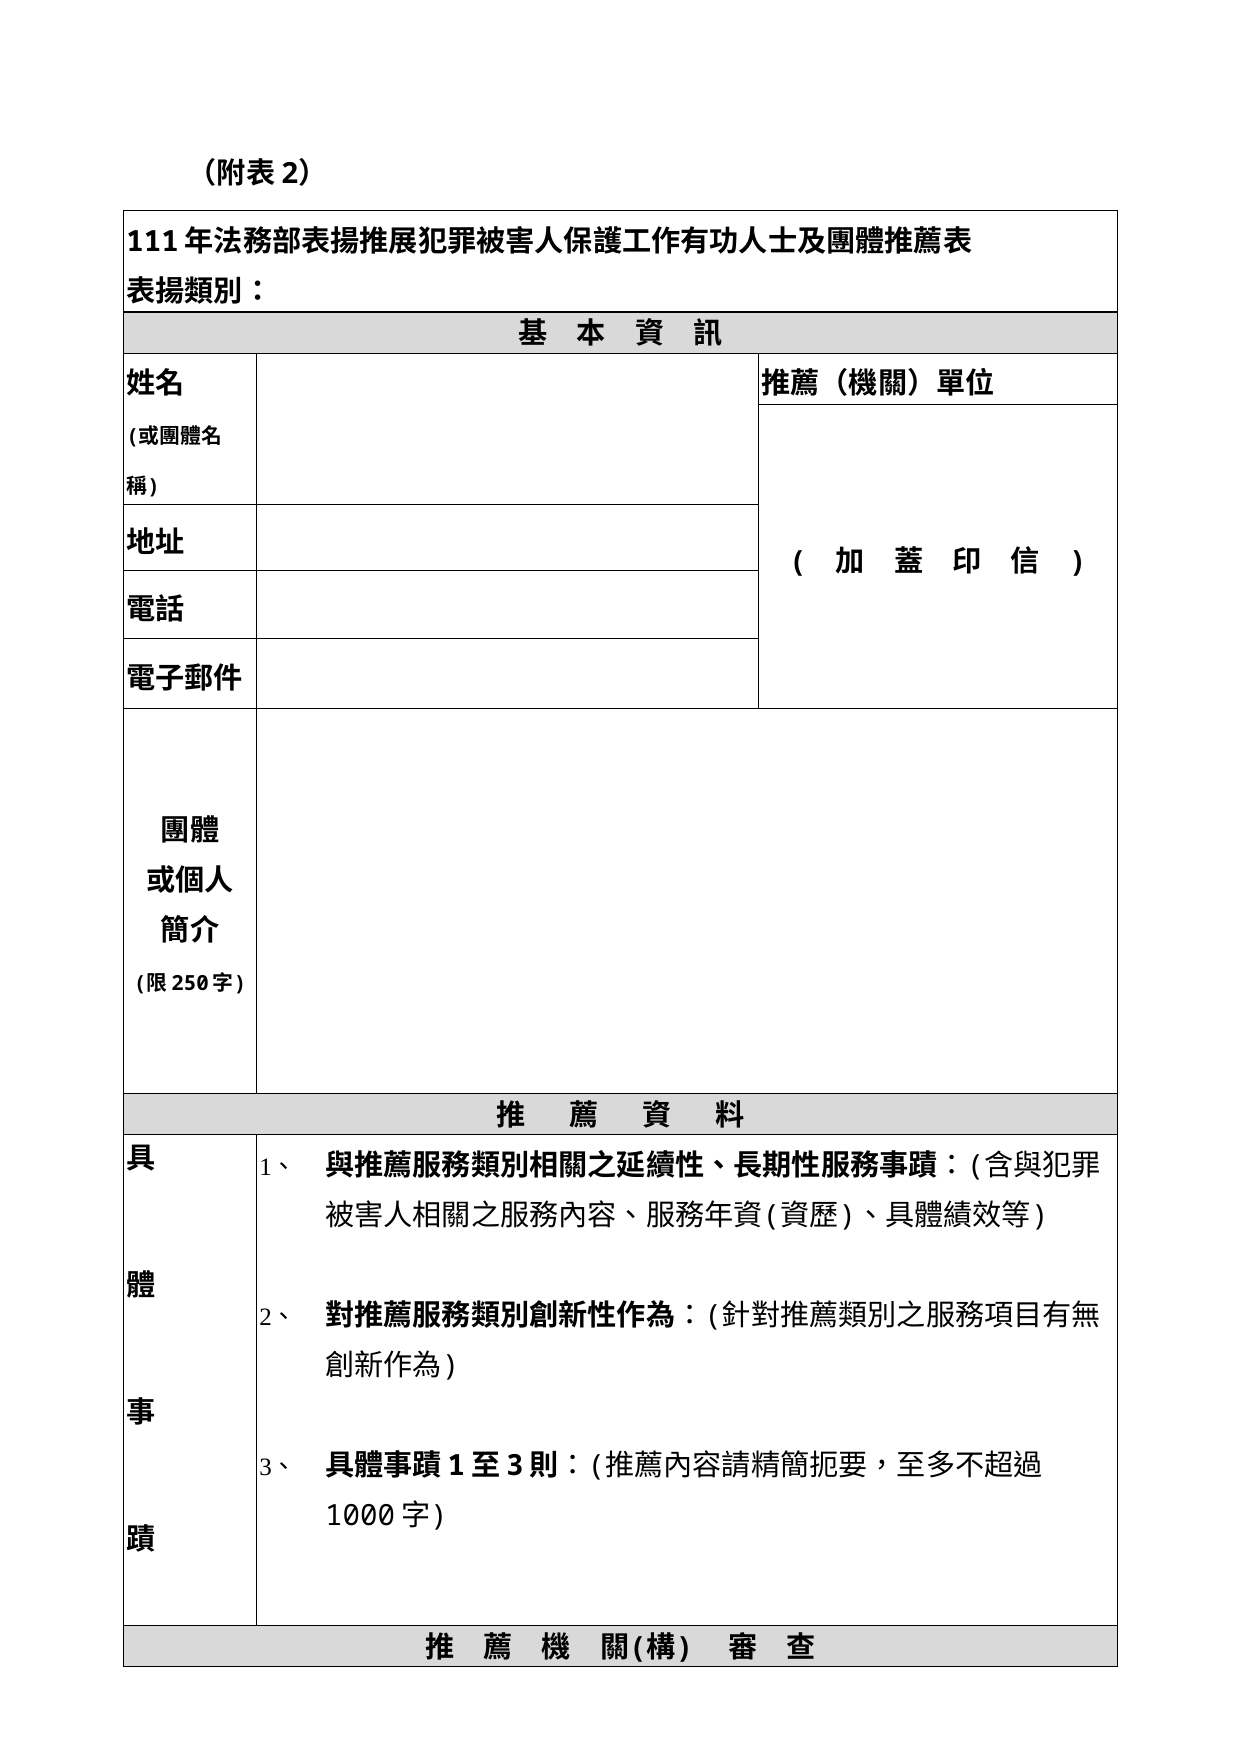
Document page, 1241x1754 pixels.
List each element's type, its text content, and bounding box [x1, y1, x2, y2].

table_cell 與推薦服務類別相關之延續性、長期性服務事蹟：(含與犯罪被害人相關之服務內容、服務年資(資歷)、具體績效等) 對推薦服務類別創新性作為：(針對推薦類別之服務項目有無創新作為) 具體事蹟1至3則：(推薦內容請精簡扼要，至多不超過1000字) [257, 1135, 1117, 1625]
table_cell 電子郵件 [124, 639, 256, 708]
table_cell 推薦（機關）單位 [759, 354, 1117, 404]
table_header 111年法務部表揚推展犯罪被害人保護工作有功人士及團體推薦表 表揚類別： [124, 211, 1117, 311]
table_cell [257, 354, 758, 504]
table_cell 電話 [124, 571, 256, 637]
table_cell 推 薦 機 關(構) 審 查 [124, 1626, 1117, 1666]
table_cell ( 加 蓋 印 信 ) [759, 405, 1117, 708]
table_cell 團體 或個人 簡介 (限250字) [124, 709, 256, 1092]
table_cell [257, 571, 758, 637]
table_cell [257, 709, 1117, 1092]
table_cell 推 薦 資 料 [124, 1094, 1117, 1134]
table_cell 地址 [124, 505, 256, 570]
table_cell [257, 639, 758, 708]
table_cell 姓名 (或團體名稱) [124, 354, 256, 504]
table_cell 基 本 資 訊 [124, 313, 1117, 353]
text （附表2） [187, 150, 1053, 192]
table_cell [257, 505, 758, 570]
table_cell 具 體 事 蹟 [124, 1135, 256, 1625]
